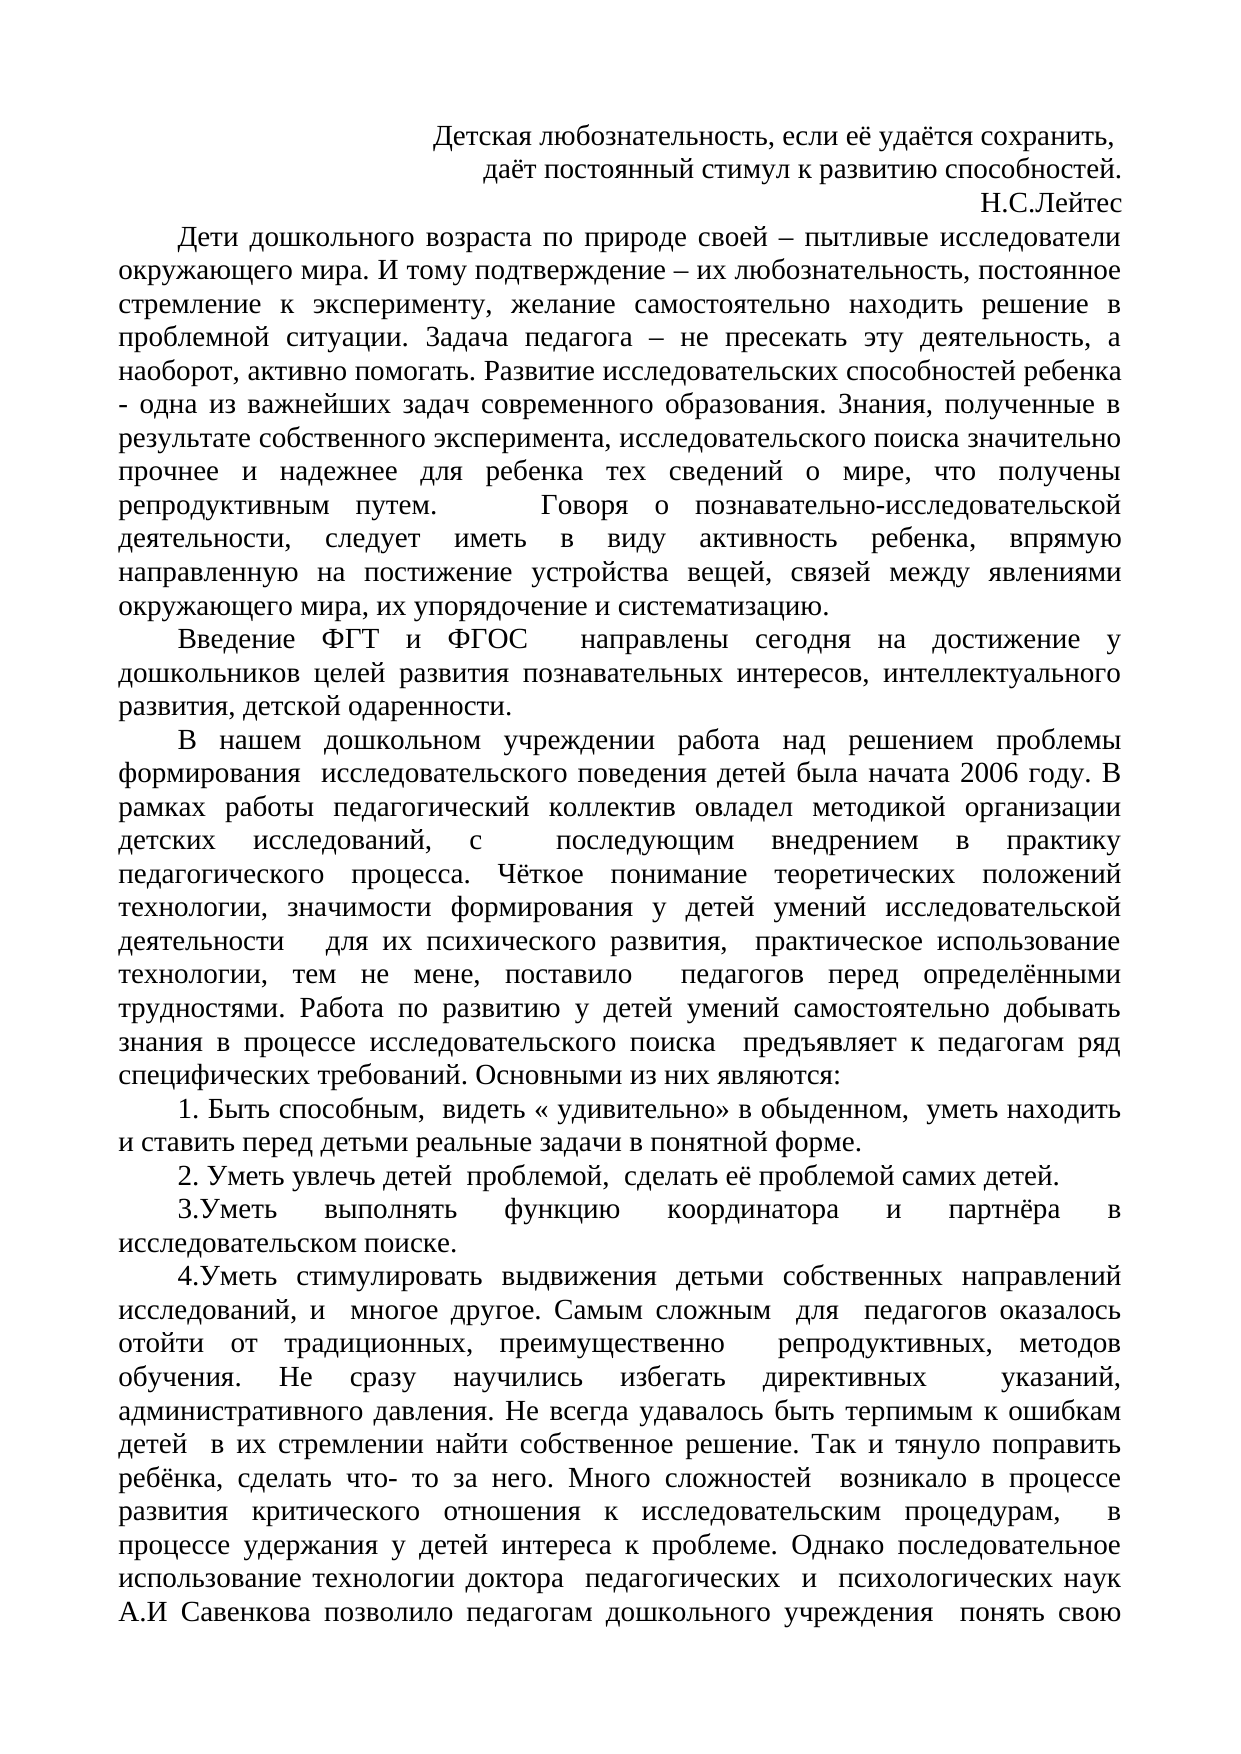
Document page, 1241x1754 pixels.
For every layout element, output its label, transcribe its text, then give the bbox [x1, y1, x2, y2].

text Дети дошкольного возраста по природе своей – пытливые исследователи окружающего мира. И тому подтверждение – их любознательность, постоянное стремление к эксперименту, желание самостоятельно находить решение в проблемной ситуации. 3адача педагога – не пресекать эту деятельность, а наоборот, активно помогать. Развитие исследовательских способностей ребенка - одна из важнейших задач современного образования. Знания, полученные в результате собственного эксперимента, исследовательского поиска значительно прочнее и надежнее для ребенка тех сведений о мире, что получены репродуктивным путем. Говоря о познавательно-исследовательской деятельности, следует иметь в виду активность ребенка, впрямую направленную на постижение устройства вещей, связей между явлениями окружающего мира, их упорядочение и систематизацию. [118, 219, 1122, 621]
text 2. Уметь увлечь детей проблемой, сделать её проблемой самих детей. [118, 1158, 1122, 1191]
text Введение ФГТ и ФГОС направлены сегодня на достижение у дошкольников целей развития познавательных интересов, интеллектуального развития, детской одаренности. [118, 621, 1122, 722]
text Н.С.Лейтес [118, 185, 1122, 219]
text Детская любознательность, если её удаётся сохранить, [118, 118, 1122, 152]
text даёт постоянный стимул к развитию способностей. [118, 152, 1122, 185]
text В нашем дошкольном учреждении работа над решением проблемы формирования исследовательского поведения детей была начата 2006 году. В рамках работы педагогический коллектив овладел методикой организации детских исследований, с последующим внедрением в практику педагогического процесса. Чёткое понимание теоретических положений технологии, значимости формирования у детей умений исследовательской деятельности для их психического развития, практическое использование технологии, тем не мене, поставило педагогов перед определёнными трудностями. Работа по развитию у детей умений самостоятельно добывать знания в процессе исследовательского поиска предъявляет к педагогам ряд специфических требований. Основными из них являются: [118, 722, 1122, 1091]
text 4.Уметь стимулировать выдвижения детьми собственных направлений исследований, и многое другое. Самым сложным для педагогов оказалось отойти от традиционных, преимущественно репродуктивных, методов обучения. Не сразу научились избегать директивных указаний, административного давления. Не всегда удавалось быть терпимым к ошибкам детей в их стремлении найти собственное решение. Так и тянуло поправить ребёнка, сделать что- то за него. Много сложностей возникало в процессе развития критического отношения к исследовательским процедурам, в процессе удержания у детей интереса к проблеме. Однако последовательное использование технологии доктора педагогических и психологических наук А.И Савенкова позволило педагогам дошкольного учреждения понять свою [118, 1258, 1122, 1627]
text 3.Уметь выполнять функцию координатора и партнёра в исследовательском поиске. [118, 1191, 1122, 1258]
text 1. Быть способным, видеть « удивительно» в обыденном, уметь находить и ставить перед детьми реальные задачи в понятной форме. [118, 1091, 1122, 1158]
